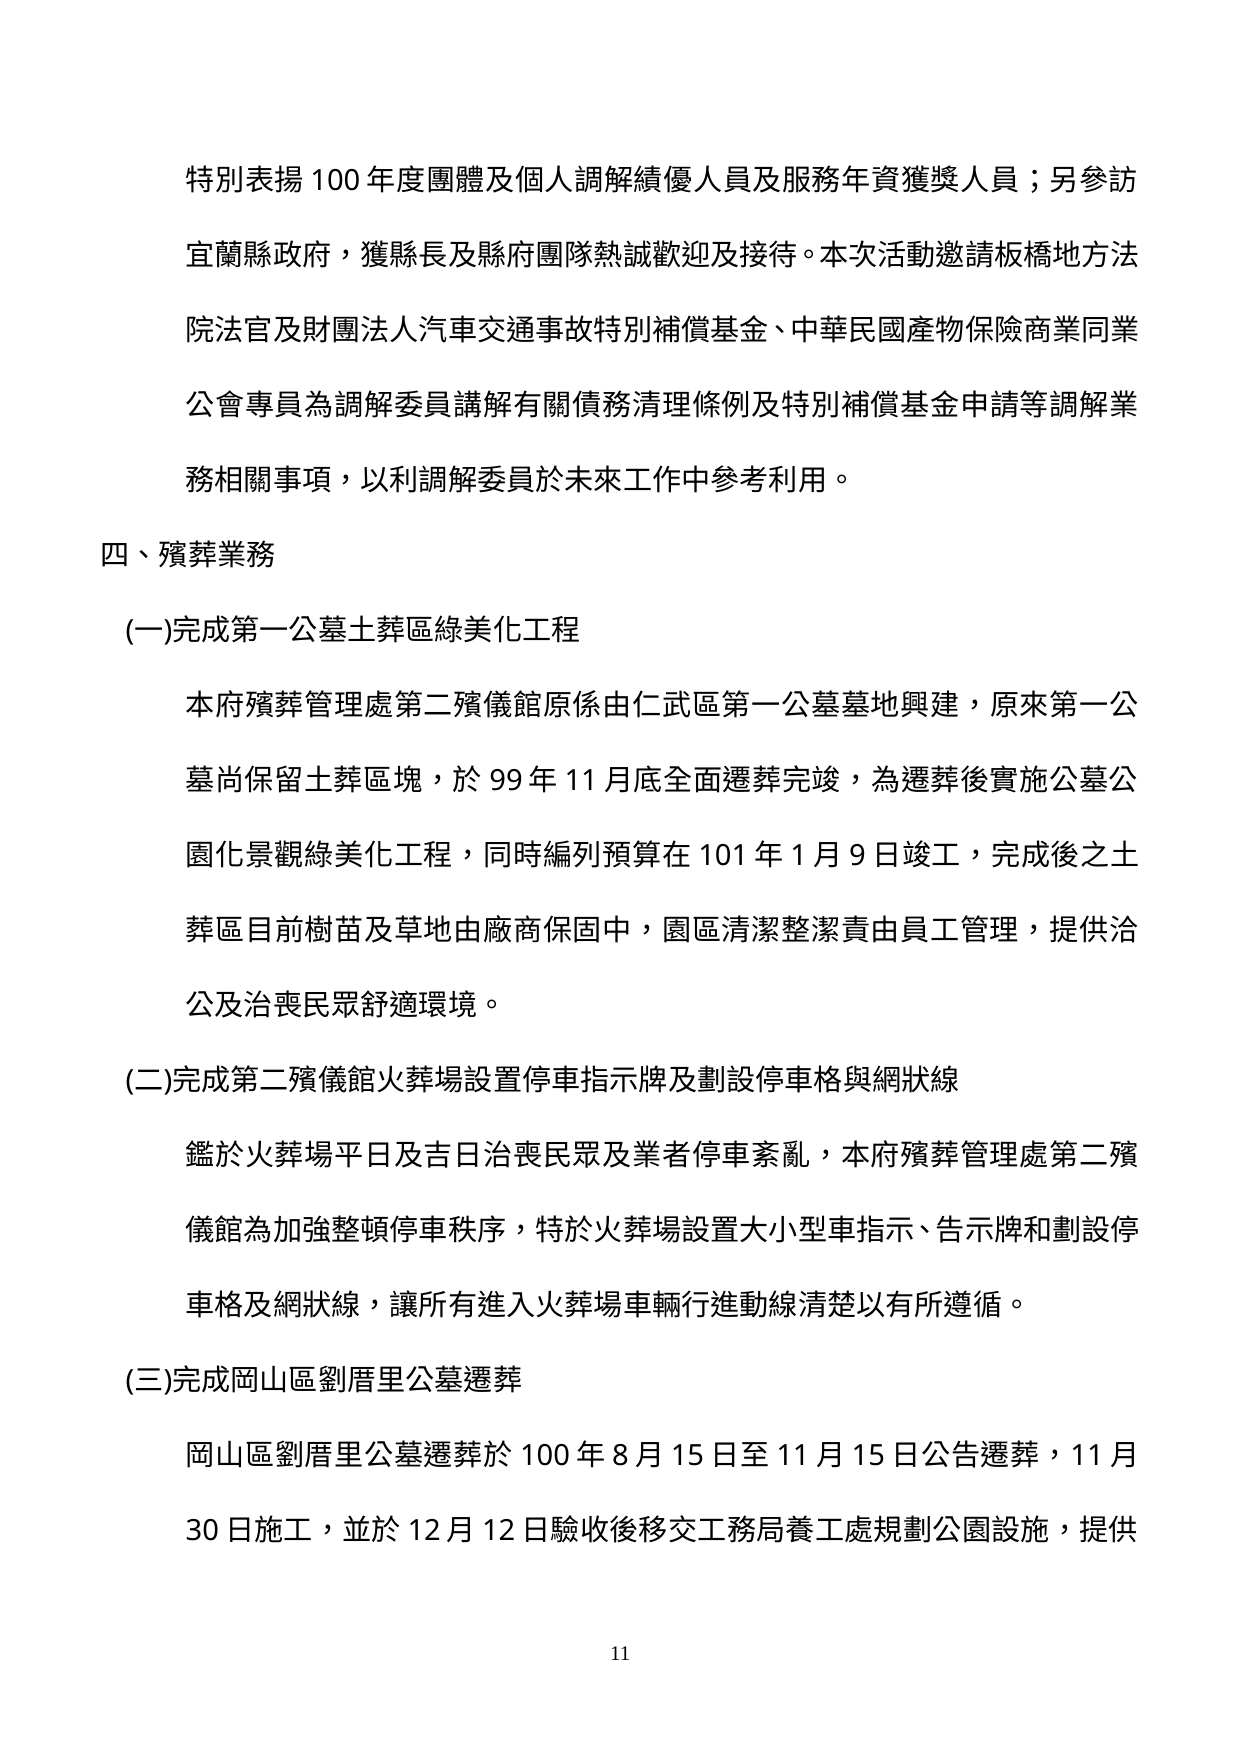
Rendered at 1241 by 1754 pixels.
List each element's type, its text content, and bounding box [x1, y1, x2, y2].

text (二)完成第二殯儀館火葬場設置停車指示牌及劃設停車格與網狀線 [125, 1040, 1140, 1115]
text 岡山區劉厝里公墓遷葬於100年8月15日至11月15日公告遷葬，11月30日施工，並於12月12日驗收後移交工務局養工處規劃公園設施，提供 [185, 1415, 1140, 1565]
text 四、殯葬業務 [100, 515, 1140, 590]
text 本府殯葬管理處第二殯儀館原係由仁武區第一公墓墓地興建，原來第一公墓尚保留土葬區塊，於99年11月底全面遷葬完竣，為遷葬後實施公墓公園化景觀綠美化工程，同時編列預算在101年1月9日竣工，完成後之土葬區目前樹苗及草地由廠商保固中，園區清潔整潔責由員工管理，提供洽公及治喪民眾舒適環境。 [185, 665, 1140, 1040]
text 特別表揚100年度團體及個人調解績優人員及服務年資獲獎人員；另參訪宜蘭縣政府，獲縣長及縣府團隊熱誠歡迎及接待。本次活動邀請板橋地方法院法官及財團法人汽車交通事故特別補償基金、中華民國產物保險商業同業公會專員為調解委員講解有關債務清理條例及特別補償基金申請等調解業務相關事項，以利調解委員於未來工作中參考利用。 [185, 140, 1140, 515]
text (三)完成岡山區劉厝里公墓遷葬 [125, 1340, 1140, 1415]
text (一)完成第一公墓土葬區綠美化工程 [125, 590, 1140, 665]
text 鑑於火葬場平日及吉日治喪民眾及業者停車紊亂，本府殯葬管理處第二殯儀館為加強整頓停車秩序，特於火葬場設置大小型車指示、告示牌和劃設停車格及網狀線，讓所有進入火葬場車輛行進動線清楚以有所遵循。 [185, 1115, 1140, 1340]
